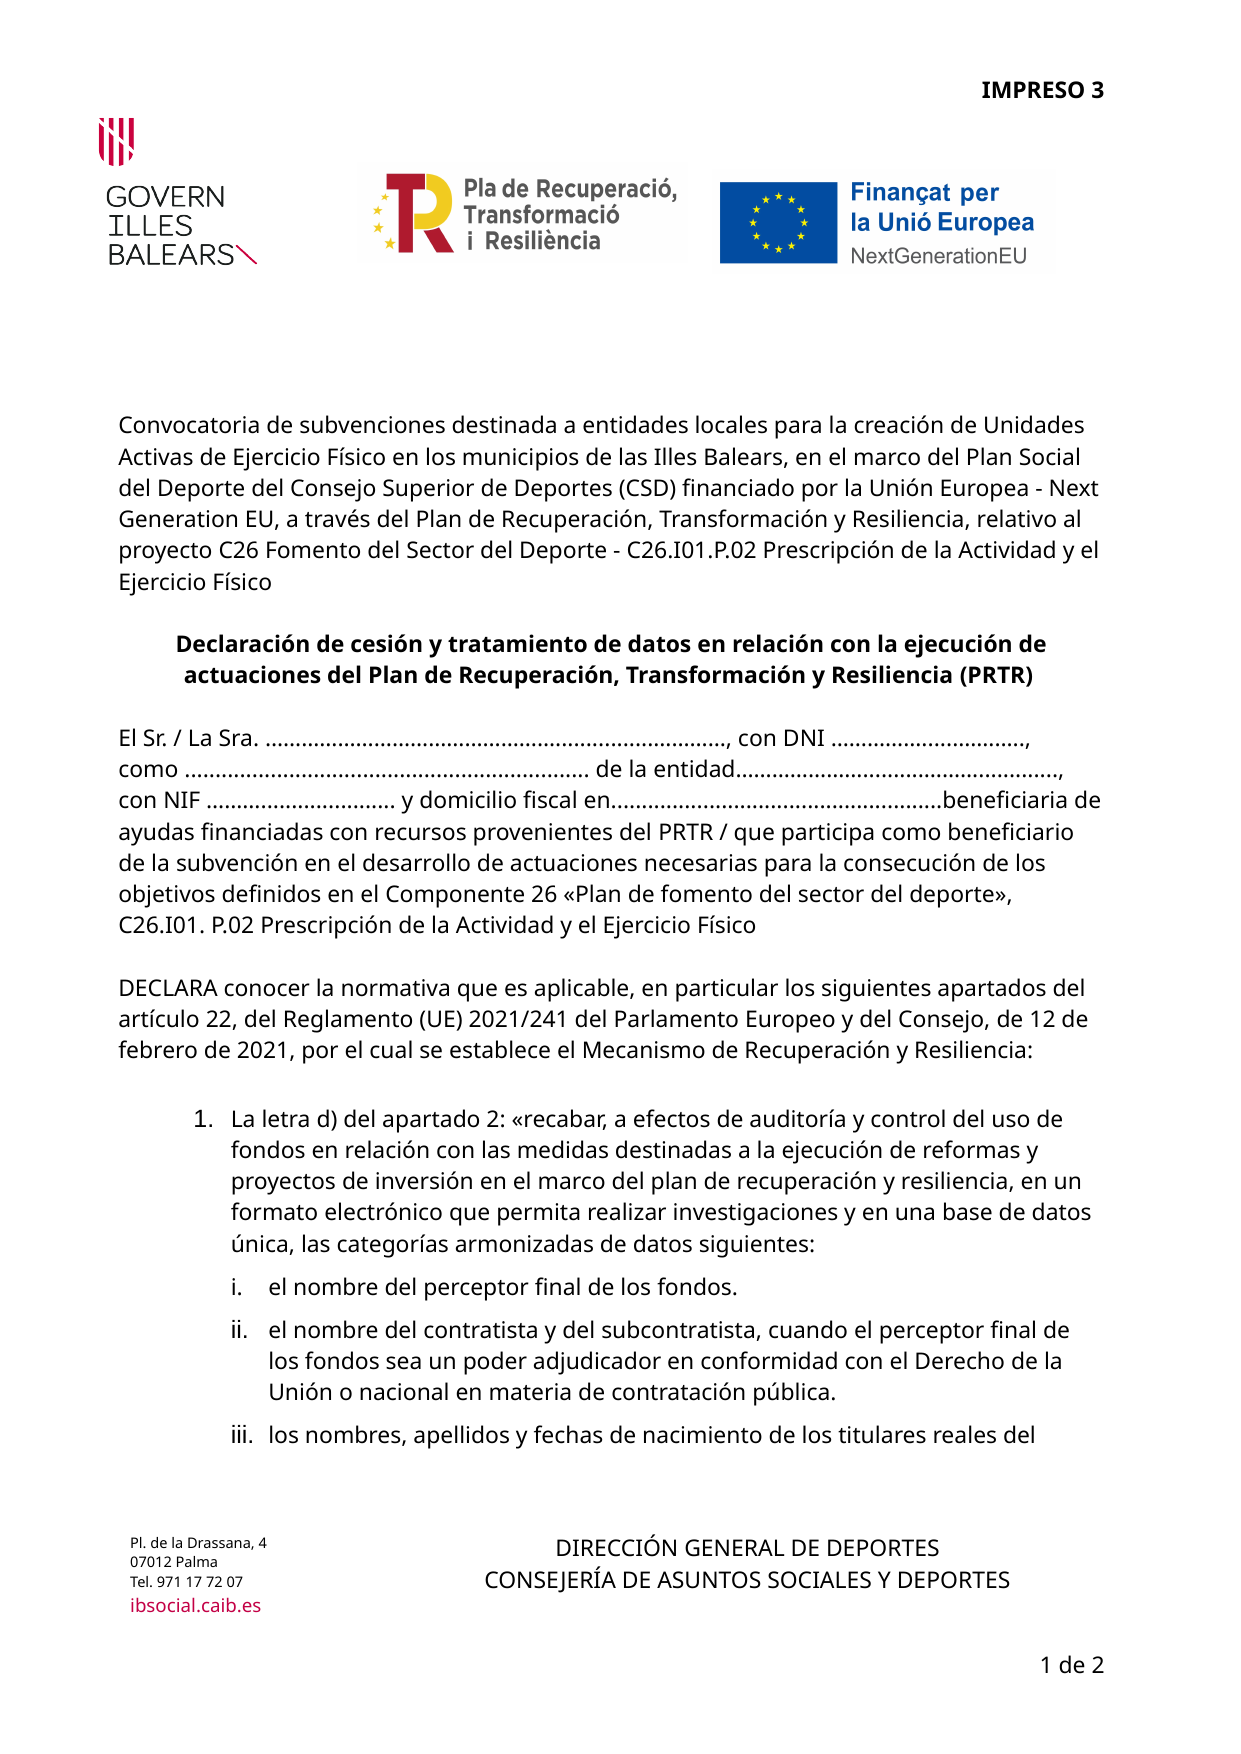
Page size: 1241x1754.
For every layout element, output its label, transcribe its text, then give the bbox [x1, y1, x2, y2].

text El Sr. / La Sra. …………………………………………................…………, con DNI ……………......……….., como .................................................................. de la entidad…………………..........………............., con NIF ………...................... y domicilio fiscal en......................................................beneficiaria de ayudas financiadas con recursos provenientes del PRTR / que participa como beneficiario de la subvención en el desarrollo de actuaciones necesarias para la consecución de los objetivos definidos en el Componente 26 «Plan de fomento del sector del deporte», C26.I01. P.02 Prescripción de la Actividad y el Ejercicio Físico [118, 722, 1104, 940]
picture [80, 103, 278, 285]
list los nombres, apellidos y fechas de nacimiento de los titulares reales del [231, 1419, 1104, 1451]
text Declaración de cesión y tratamiento de datos en relación con la ejecución de actuaciones del Plan de Recuperación, Transformación y Resiliencia (PRTR) [118, 628, 1104, 690]
picture [711, 169, 1056, 274]
text Convocatoria de subvenciones destinada a entidades locales para la creación de Unidades Activas de Ejercicio Físico en los municipios de las Illes Balears, en el marco del Plan Social del Deporte del Consejo Superior de Deportes (CSD) financiado por la Unión Europea - Next Generation EU, a través del Plan de Recuperación, Transformación y Resiliencia, relativo al proyecto C26 Fomento del Sector del Deporte - C26.I01.P.02 Prescripción de la Actividad y el Ejercicio Físico [118, 409, 1104, 597]
list La letra d) del apartado 2: «recabar, a efectos de auditoría y control del uso de fondos en relación con las medidas destinadas a la ejecución de reformas y proyectos de inversión en el marco del plan de recuperación y resiliencia, en un formato electrónico que permita realizar investigaciones y en una base de datos única, las categorías armonizadas de datos siguientes: [193, 1103, 1104, 1259]
list el nombre del perceptor final de los fondos. [231, 1271, 1104, 1302]
list el nombre del contratista y del subcontratista, cuando el perceptor final de los fondos sea un poder adjudicador en conformidad con el Derecho de la Unión o nacional en materia de contratación pública. [231, 1314, 1104, 1408]
text DECLARA conocer la normativa que es aplicable, en particular los siguientes apartados del artículo 22, del Reglamento (UE) 2021/241 del Parlamento Europeo y del Consejo, de 12 de febrero de 2021, por el cual se establece el Mecanismo de Recuperación y Resiliencia: [118, 972, 1104, 1065]
picture [357, 162, 689, 263]
